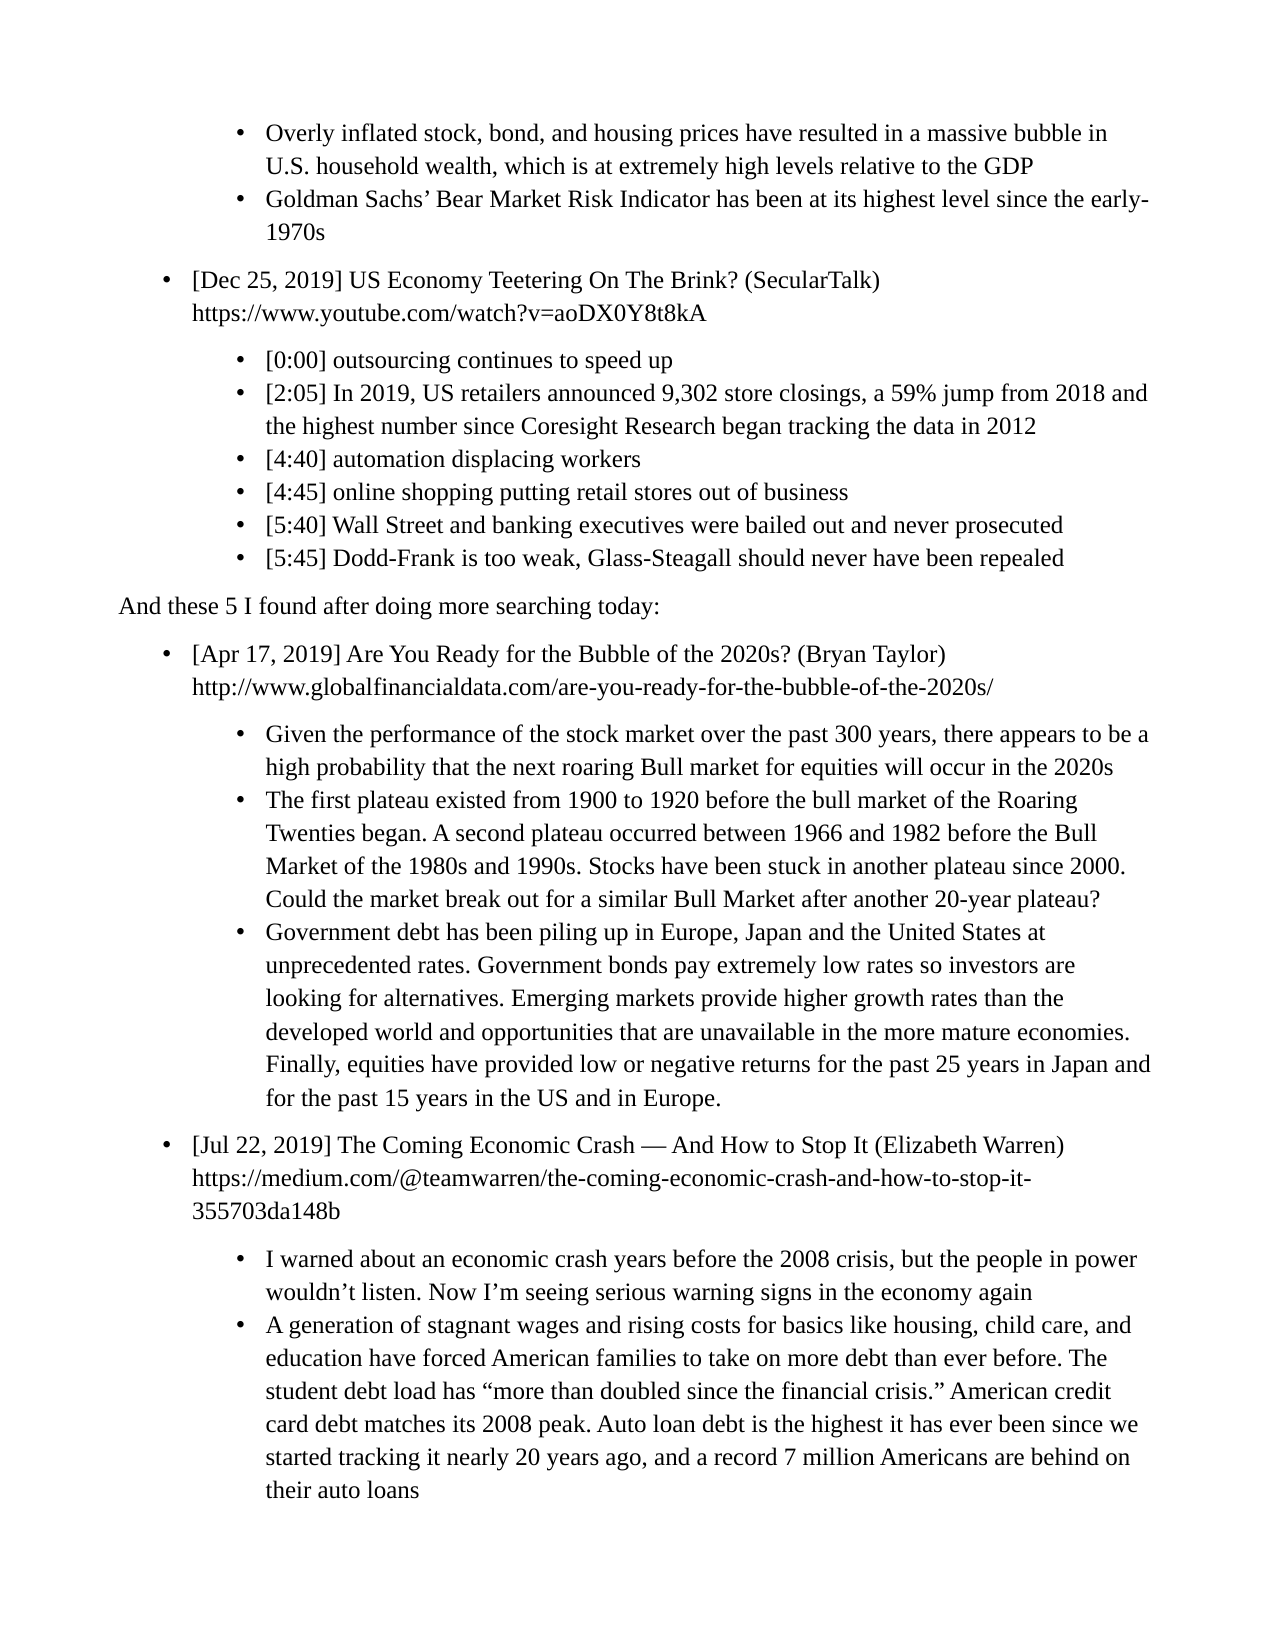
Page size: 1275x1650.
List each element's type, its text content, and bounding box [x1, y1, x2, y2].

list [4:45] online shopping putting retail stores out of business [236, 477, 1157, 506]
list Given the performance of the stock market over the past 300 years, there appears to be a high probability that the next roaring Bull market for equities will occur in the 2020s [236, 719, 1157, 781]
list [Dec 25, 2019] US Economy Teetering On The Brink? (SecularTalk) https://www.youtube.com/watch?v=aoDX0Y8t8kA [162, 265, 1157, 327]
list [Jul 22, 2019] The Coming Economic Crash — And How to Stop It (Elizabeth Warren) https://medium.com/@teamwarren/the-coming-economic-crash-and-how-to-stop-it-355703da148b [162, 1130, 1157, 1225]
list [4:40] automation displacing workers [236, 444, 1157, 473]
list [5:45] Dodd-Frank is too weak, Glass-Steagall should never have been repealed [236, 543, 1157, 572]
list Goldman Sachs’ Bear Market Risk Indicator has been at its highest level since the early-1970s [236, 184, 1157, 246]
text And these 5 I found after doing more searching today: [118, 591, 1157, 620]
list [5:40] Wall Street and banking executives were bailed out and never prosecuted [236, 511, 1157, 539]
list Government debt has been piling up in Europe, Japan and the United States at unprecedented rates. Government bonds pay extremely low rates so investors are looking for alternatives. Emerging markets provide higher growth rates than the developed world and opportunities that are unavailable in the more mature economies. Finally, equities have provided low or negative returns for the past 25 years in Japan and for the past 15 years in the US and in Europe. [236, 917, 1157, 1111]
list [Apr 17, 2019] Are You Ready for the Bubble of the 2020s? (Bryan Taylor) http://www.globalfinancialdata.com/are-you-ready-for-the-bubble-of-the-2020s/ [162, 639, 1157, 701]
list Overly inflated stock, bond, and housing prices have resulted in a massive bubble in U.S. household wealth, which is at extremely high levels relative to the GDP [236, 118, 1157, 180]
list I warned about an economic crash years before the 2008 crisis, but the people in power wouldn’t listen. Now I’m seeing serious warning signs in the economy again [236, 1244, 1157, 1306]
list [2:05] In 2019, US retailers announced 9,302 store closings, a 59% jump from 2018 and the highest number since Coresight Research began tracking the data in 2012 [236, 378, 1157, 440]
list The first plateau existed from 1900 to 1920 before the bull market of the Roaring Twenties began. A second plateau occurred between 1966 and 1982 before the Bull Market of the 1980s and 1990s. Stocks have been stuck in another plateau since 2000. Could the market break out for a similar Bull Market after another 20-year plateau? [236, 785, 1157, 913]
list [0:00] outsourcing continues to speed up [236, 345, 1157, 374]
list A generation of stagnant wages and rising costs for basics like housing, child care, and education have forced American families to take on more debt than ever before. The student debt load has “more than doubled since the financial crisis.” American credit card debt matches its 2008 peak. Auto loan debt is the highest it has ever been since we started tracking it nearly 20 years ago, and a record 7 million Americans are behind on their auto loans [236, 1310, 1157, 1504]
